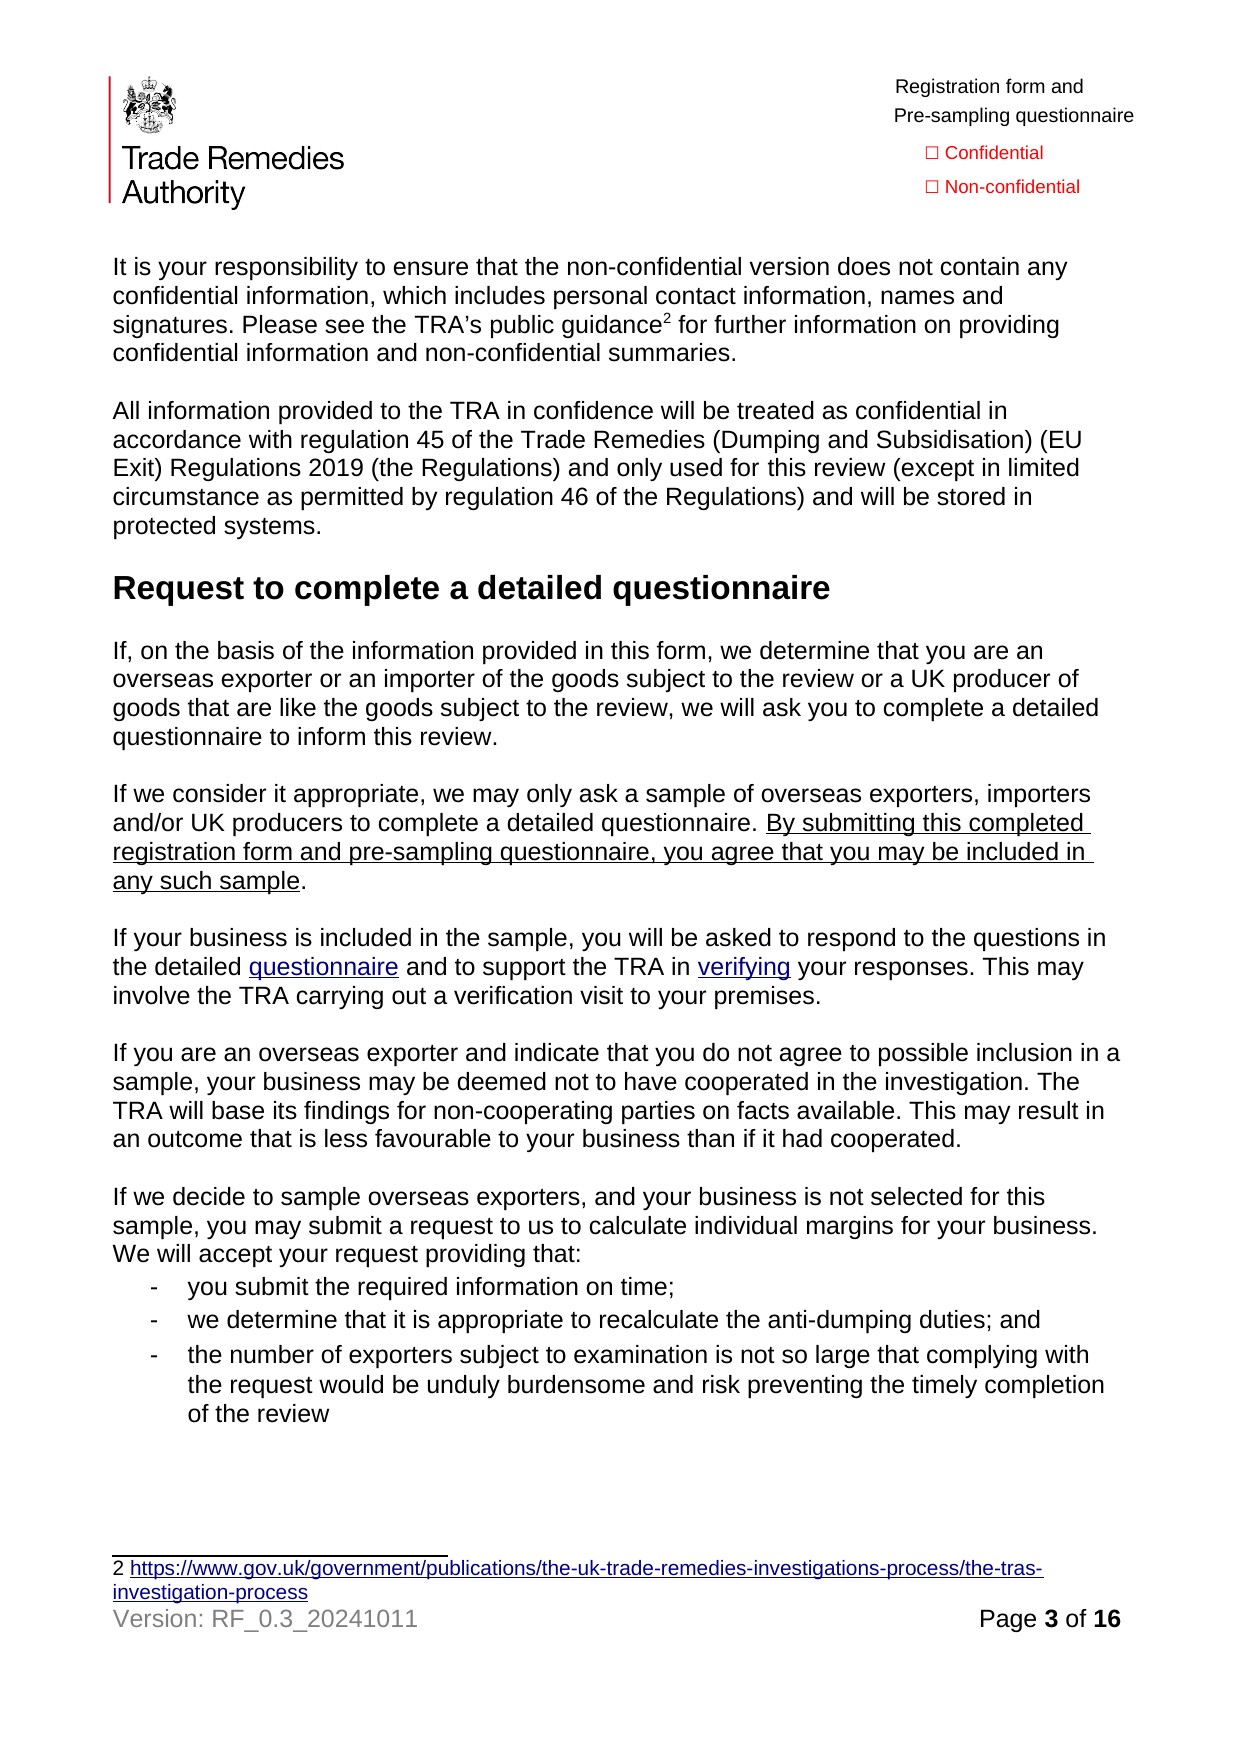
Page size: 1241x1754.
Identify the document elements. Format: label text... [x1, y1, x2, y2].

list you submit the required information on time; [150, 1268, 1128, 1302]
text If we decide to sample overseas exporters, and your business is not selected for this sample, you may submit a request to us to calculate individual margins for your business. We will accept your request providing that: [112, 1182, 1128, 1268]
list the number of exporters subject to examination is not so large that complying with the request would be unduly burdensome and risk preventing the timely completion of the review [150, 1336, 1128, 1428]
text All information provided to the TRA in confidence will be treated as confidential in accordance with regulation 45 of the Trade Remedies (Dumping and Subsidisation) (EU Exit) Regulations 2019 (the Regulations) and only used for this review (except in limited circumstance as permitted by regulation 46 of the Regulations) and will be stored in protected systems. [112, 396, 1128, 540]
text It is your responsibility to ensure that the non-confidential version does not contain any confidential information, which includes personal contact information, names and signatures. Please see the TRA’s public guidance for further information on providing confidential information and non-confidential summaries. [112, 252, 1128, 367]
text If, on the basis of the information provided in this form, we determine that you are an overseas exporter or an importer of the goods subject to the review or a UK producer of goods that are like the goods subject to the review, we will ask you to complete a detailed questionnaire to inform this review. [112, 636, 1128, 751]
text If your business is included in the sample, you will be asked to respond to the questions in the detailed questionnaire and to support the TRA in verifying your responses. This may involve the TRA carrying out a verification visit to your premises. [112, 923, 1128, 1009]
text https://www.gov.uk/government/publications/the-uk-trade-remedies-investigations-process/the-tras-investigation-process [112, 1556, 1128, 1604]
list we determine that it is appropriate to recalculate the anti-dumping duties; and [150, 1302, 1128, 1336]
text Request to complete a detailed questionnaire [112, 568, 1128, 607]
text If we consider it appropriate, we may only ask a sample of overseas exporters, importers and/or UK producers to complete a detailed questionnaire. By submitting this completed registration form and pre-sampling questionnaire, you agree that you may be included in any such sample. [112, 779, 1128, 894]
text If you are an overseas exporter and indicate that you do not agree to possible inclusion in a sample, your business may be deemed not to have cooperated in the investigation. The TRA will base its findings for non-cooperating parties on facts available. This may result in an outcome that is less favourable to your business than if it had cooperated. [112, 1038, 1128, 1153]
